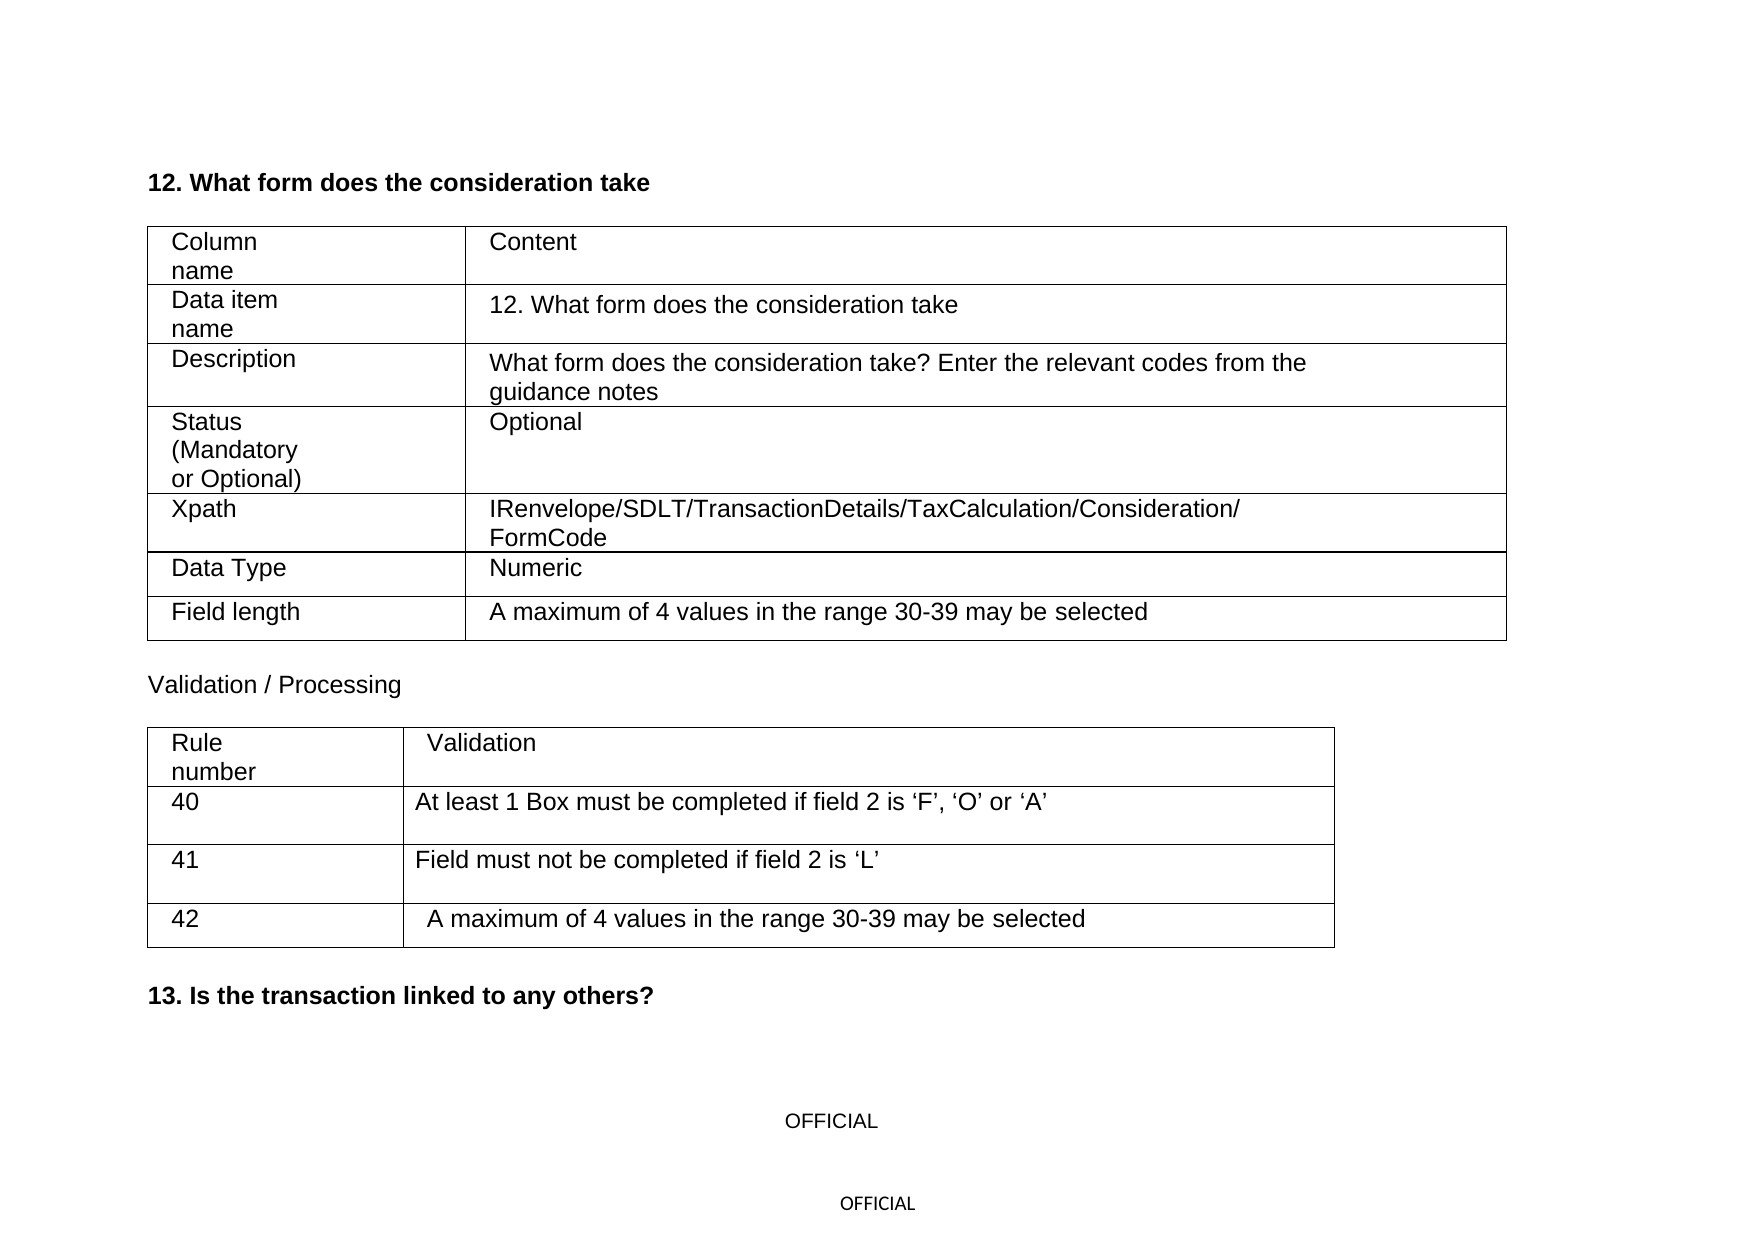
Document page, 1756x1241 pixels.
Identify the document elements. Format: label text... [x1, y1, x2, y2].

table_cell 12. What form does the consideration take [466, 285, 1506, 343]
table_header Column name [148, 227, 465, 284]
table_cell Xpath [148, 494, 465, 551]
subtitle 13. Is the transaction linked to any others? [148, 981, 1515, 1010]
table_cell 41 [148, 845, 403, 903]
table_header Content [466, 227, 1506, 284]
table_cell Field must not be completed if field 2 is ‘L’ [404, 845, 1334, 903]
table_cell Optional [466, 407, 1506, 493]
table_cell Data item name [148, 285, 465, 343]
table_cell 42 [148, 904, 403, 947]
table_header Validation [404, 728, 1334, 786]
table_cell What form does the consideration take? Enter the relevant codes from the guidance notes [466, 344, 1506, 406]
table_cell 40 [148, 787, 403, 844]
table_cell Numeric [466, 553, 1506, 596]
text Validation / Processing [148, 670, 1515, 698]
table_cell Data Type [148, 553, 465, 596]
subtitle 12. What form does the consideration take [148, 168, 1515, 197]
table_cell A maximum of 4 values in the range 30-39 may be selected [404, 904, 1334, 947]
table_header Rule number [148, 728, 403, 786]
table_cell Status (Mandatory or Optional) [148, 407, 465, 493]
table_cell A maximum of 4 values in the range 30-39 may be selected [466, 597, 1506, 640]
table_cell IRenvelope/SDLT/TransactionDetails/TaxCalculation/Consideration/FormCode [466, 494, 1506, 551]
table_cell Field length [148, 597, 465, 640]
table_cell At least 1 Box must be completed if field 2 is ‘F’, ‘O’ or ‘A’ [404, 787, 1334, 844]
table_cell Description [148, 344, 465, 406]
